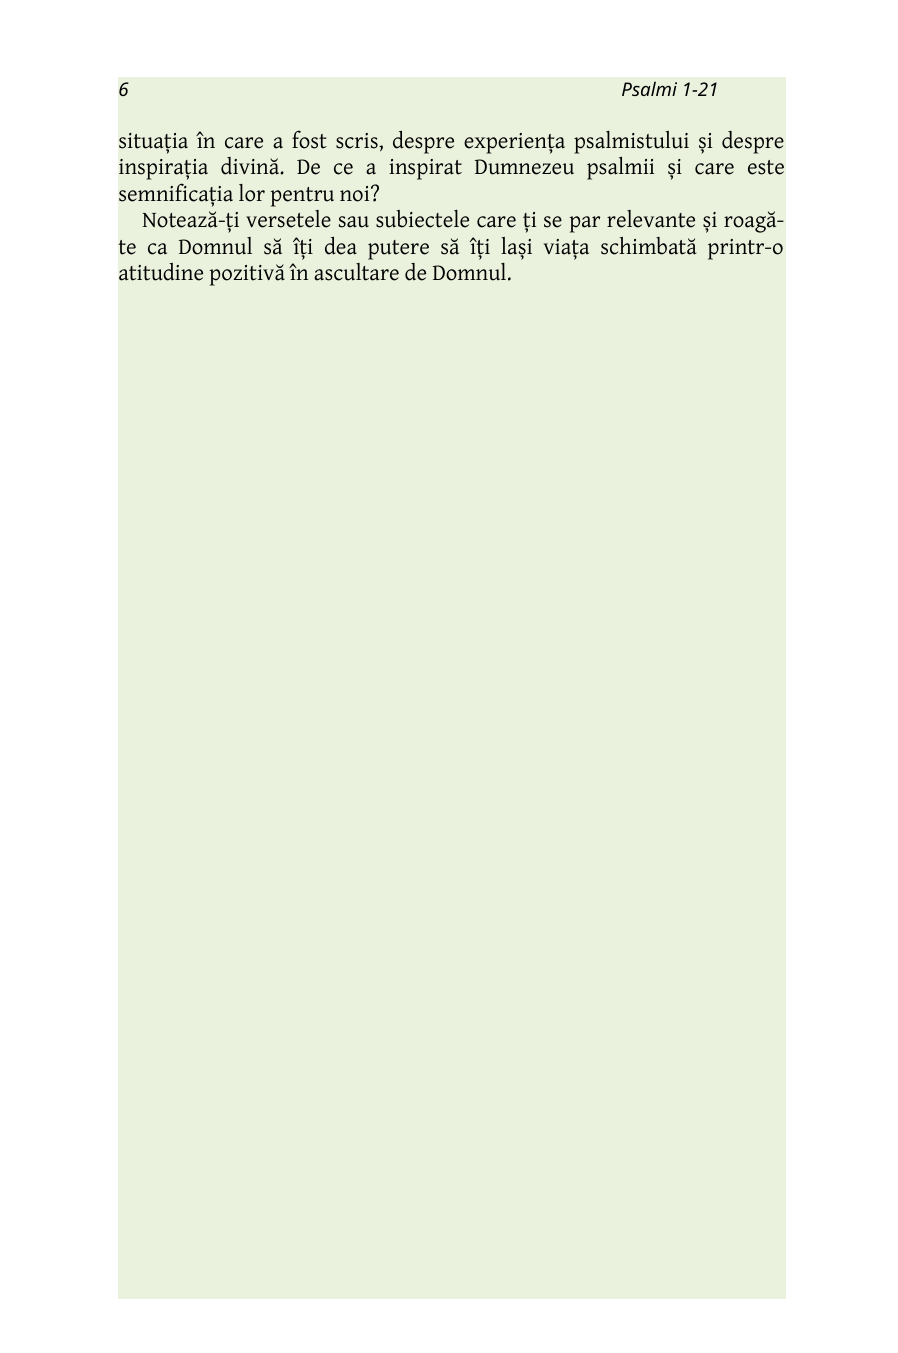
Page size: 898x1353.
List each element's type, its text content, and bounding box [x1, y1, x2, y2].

text Notează-ți versetele sau subiectele care ți se par relevante și roagă-te ca Domnul să îți dea putere să îți lași viața schimbată printr-o atitudine pozitivă în ascultare de Domnul. [118, 207, 786, 287]
text situația în care a fost scris, despre experiența psalmistului și despre inspirația divină. De ce a inspirat Dumnezeu psalmii și care este semnificația lor pentru noi? [118, 128, 786, 207]
